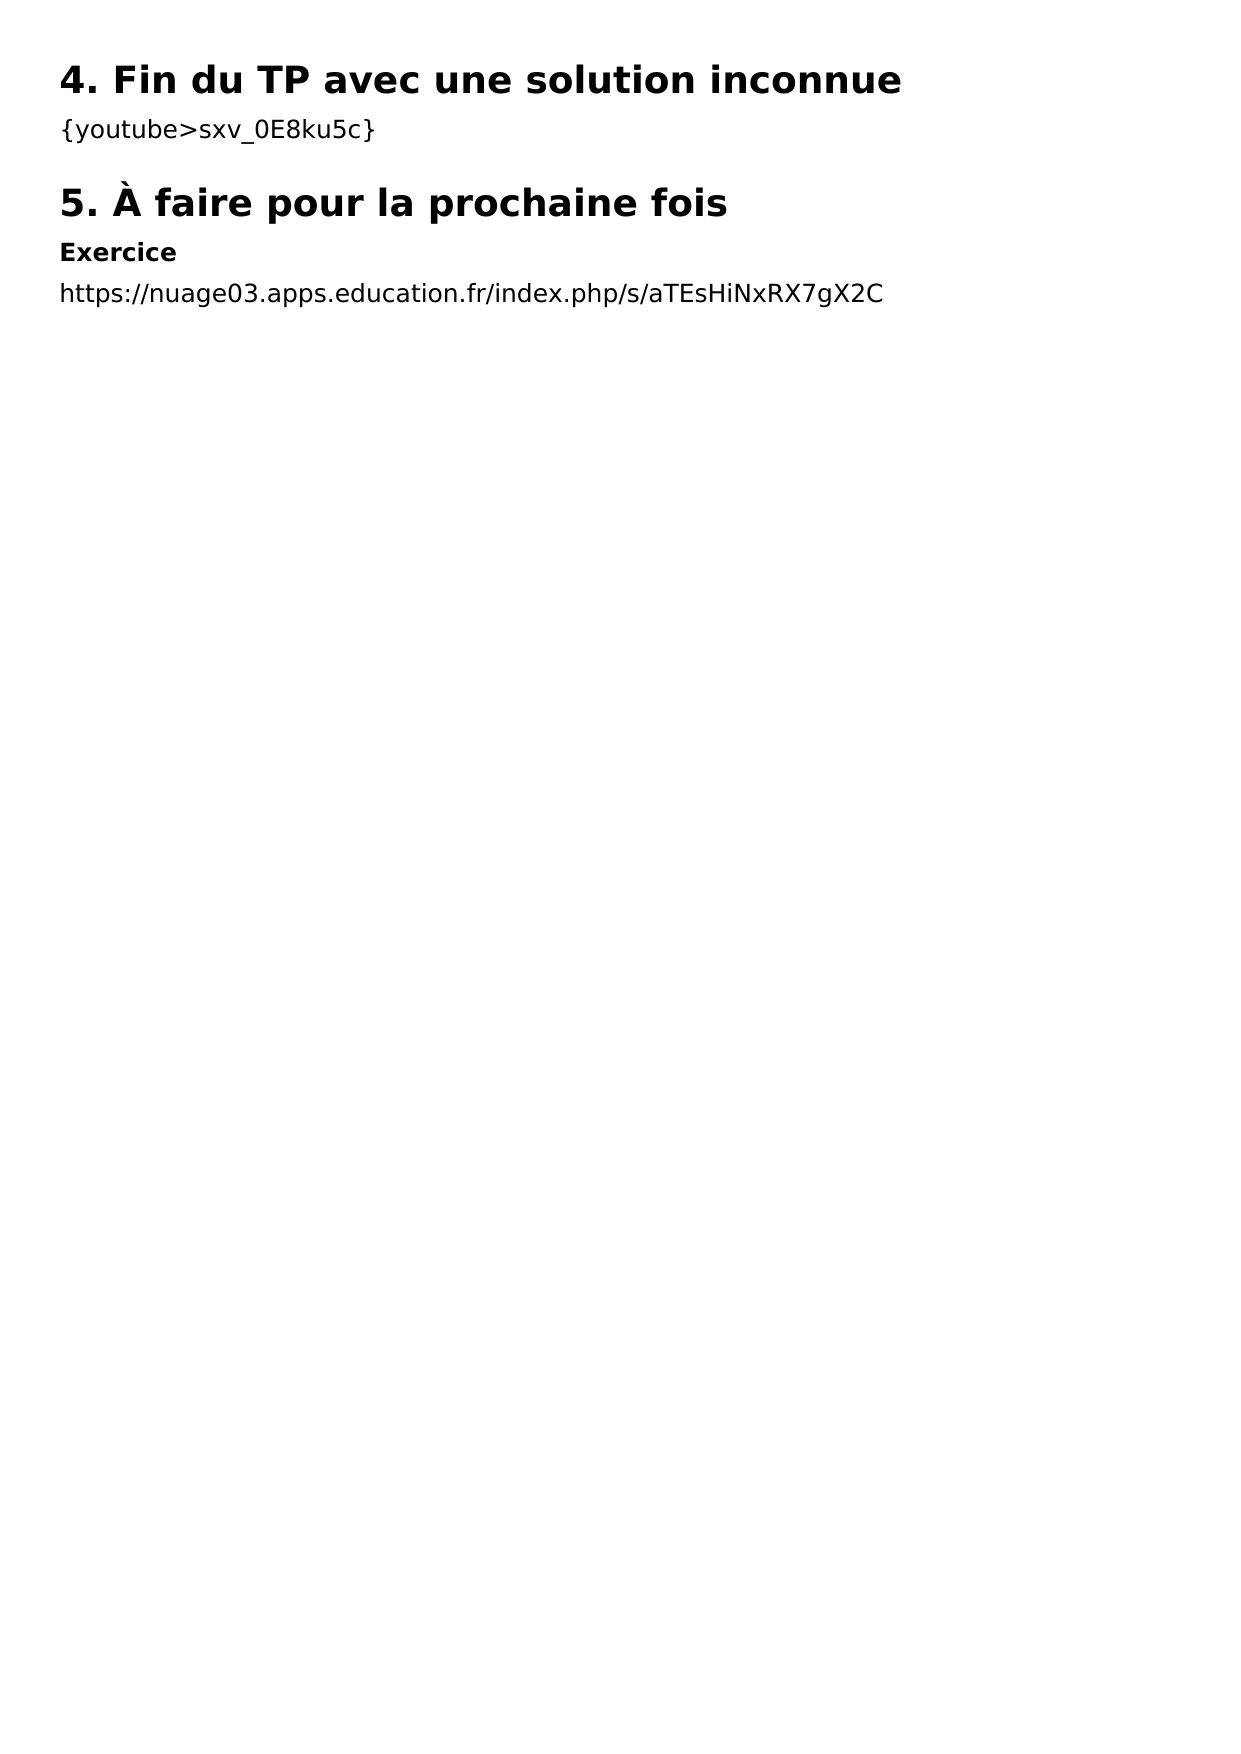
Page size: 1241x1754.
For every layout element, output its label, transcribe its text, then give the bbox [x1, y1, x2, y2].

text https://nuage03.apps.education.fr/index.php/s/aTEsHiNxRX7gX2C [59, 280, 1181, 309]
subtitle 4. Fin du TP avec une solution inconnue [59, 59, 1181, 103]
text Exercice [59, 238, 1181, 267]
text {youtube>sxv_0E8ku5c} [59, 115, 1181, 144]
subtitle 5. À faire pour la prochaine fois [59, 182, 1181, 226]
